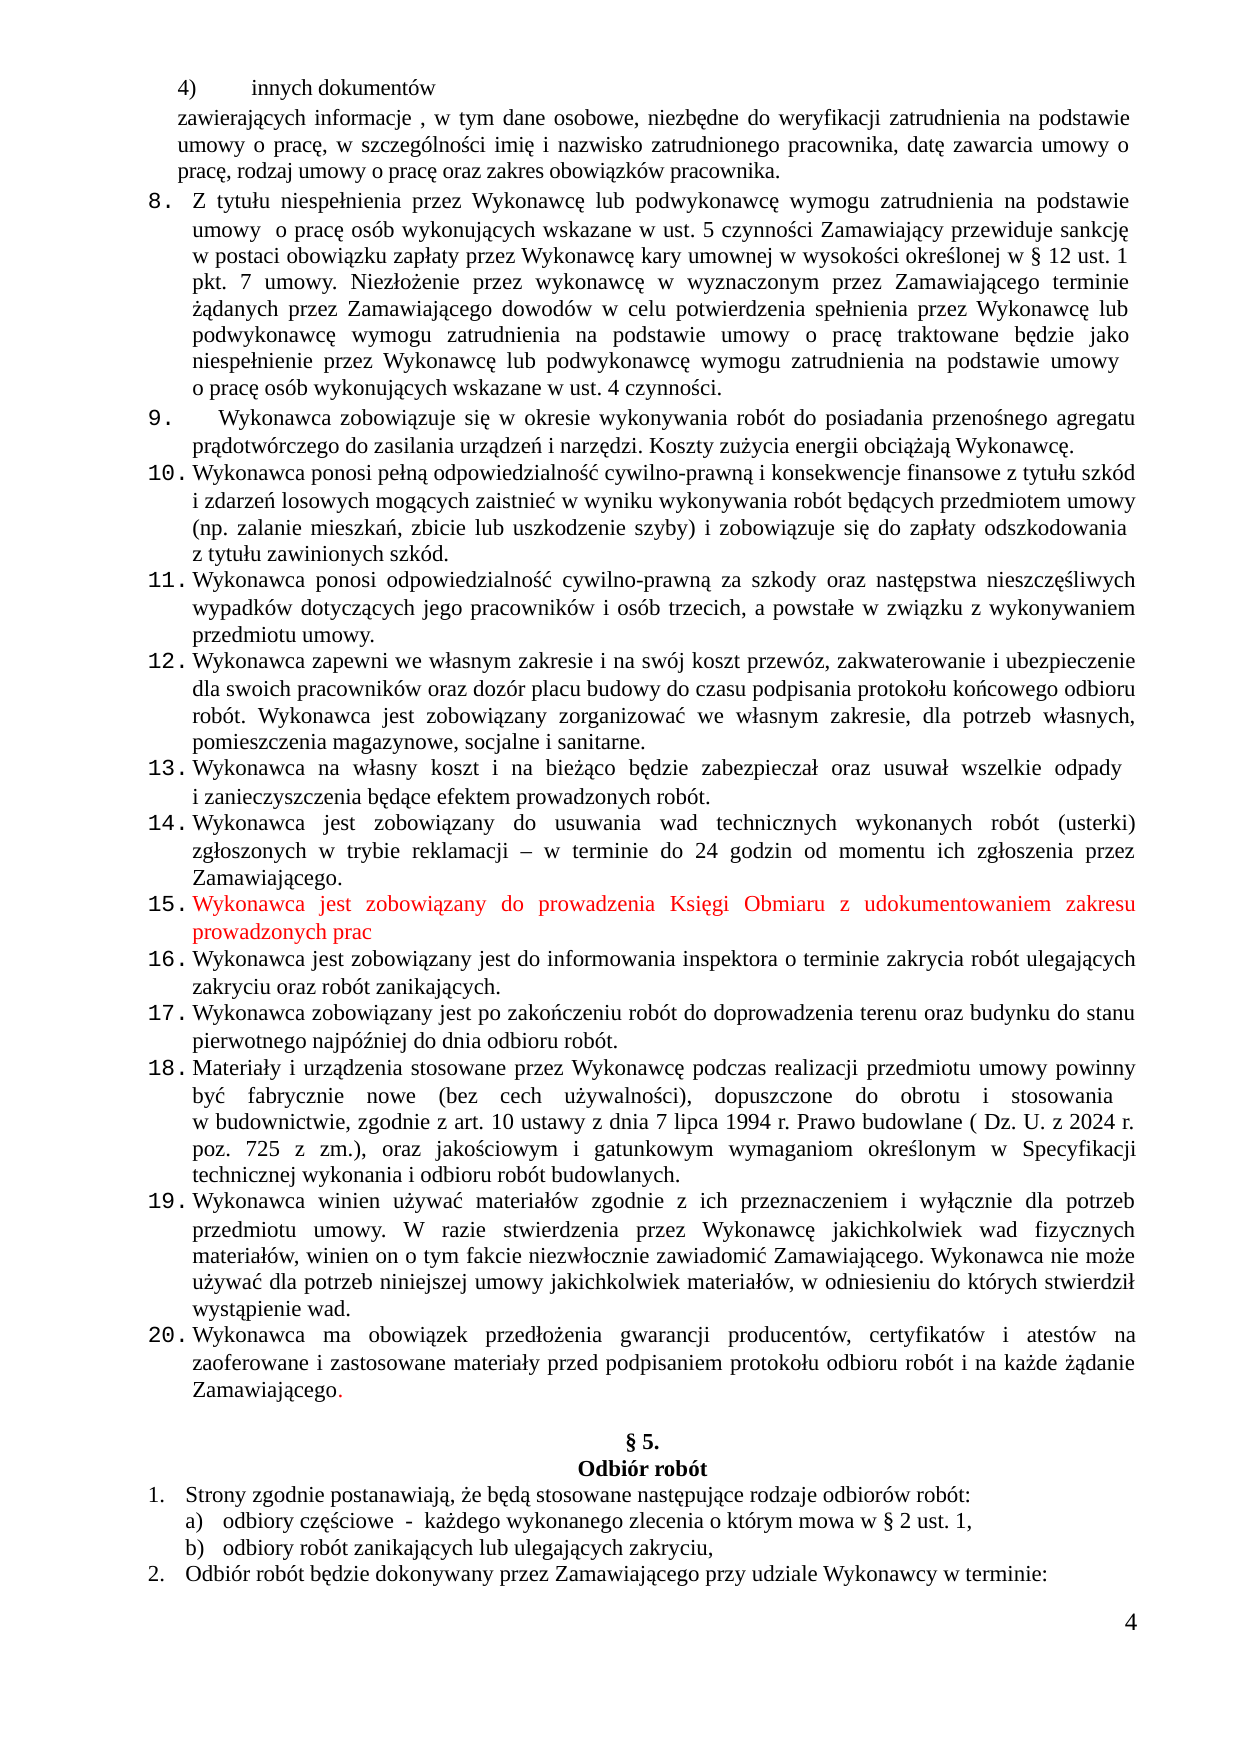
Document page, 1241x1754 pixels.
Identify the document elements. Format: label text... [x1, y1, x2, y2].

text Odbiór robót [148, 1455, 1137, 1481]
list Wykonawca zobowiązany jest po zakończeniu robót do doprowadzenia terenu oraz budynku do stanu pierwotnego najpóźniej do dnia odbioru robót. [148, 999, 1137, 1054]
list Wykonawca jest zobowiązany jest do informowania inspektora o terminie zakrycia robót ulegających zakryciu oraz robót zanikających. [148, 944, 1137, 999]
list Wykonawca jest zobowiązany do prowadzenia Księgi Obmiaru z udokumentowaniem zakresu prowadzonych prac [148, 890, 1137, 944]
list Wykonawca ponosi odpowiedzialność cywilno-prawną za szkody oraz następstwa nieszczęśliwych wypadków dotyczących jego pracowników i osób trzecich, a powstałe w związku z wykonywaniem przedmiotu umowy. [148, 566, 1137, 647]
list Z tytułu niespełnienia przez Wykonawcę lub podwykonawcę wymogu zatrudnienia na podstawie umowy o pracę osób wykonujących wskazane w ust. 5 czynności Zamawiający przewiduje sankcję w postaci obowiązku zapłaty przez Wykonawcę kary umownej w wysokości określonej w § 12 ust. 1 pkt. 7 umowy. Niezłożenie przez wykonawcę w wyznaczonym przez Zamawiającego terminie żądanych przez Zamawiającego dowodów w celu potwierdzenia spełnienia przez Wykonawcę lub podwykonawcę wymogu zatrudnienia na podstawie umowy o pracę traktowane będzie jako niespełnienie przez Wykonawcę lub podwykonawcę wymogu zatrudnienia na podstawie umowy o pracę osób wykonujących wskazane w ust. 4 czynności. [148, 187, 1131, 400]
list Wykonawca winien używać materiałów zgodnie z ich przeznaczeniem i wyłącznie dla potrzeb przedmiotu umowy. W razie stwierdzenia przez Wykonawcę jakichkolwiek wad fizycznych materiałów, winien on o tym fakcie niezwłocznie zawiadomić Zamawiającego. Wykonawca nie może używać dla potrzeb niniejszej umowy jakichkolwiek materiałów, w odniesieniu do których stwierdził wystąpienie wad. [148, 1187, 1137, 1321]
list Wykonawca ponosi pełną odpowiedzialność cywilno-prawną i konsekwencje finansowe z tytułu szkód i zdarzeń losowych mogących zaistnieć w wyniku wykonywania robót będących przedmiotem umowy (np. zalanie mieszkań, zbicie lub uszkodzenie szyby) i zobowiązuje się do zapłaty odszkodowania z tytułu zawinionych szkód. [148, 459, 1137, 566]
list Wykonawca zobowiązuje się w okresie wykonywania robót do posiadania przenośnego agregatu prądotwórczego do zasilania urządzeń i narzędzi. Koszty zużycia energii obciążają Wykonawcę. [148, 404, 1137, 459]
list Wykonawca na własny koszt i na bieżąco będzie zabezpieczał oraz usuwał wszelkie odpady i zanieczyszczenia będące efektem prowadzonych robót. [148, 754, 1137, 809]
list Wykonawca ma obowiązek przedłożenia gwarancji producentów, certyfikatów i atestów na zaoferowane i zastosowane materiały przed podpisaniem protokołu odbioru robót i na każde żądanie Zamawiającego. [148, 1321, 1137, 1402]
list Strony zgodnie postanawiają, że będą stosowane następujące rodzaje odbiorów robót: [148, 1481, 1137, 1507]
list odbiory robót zanikających lub ulegających zakryciu, [185, 1534, 1137, 1560]
list Wykonawca jest zobowiązany do usuwania wad technicznych wykonanych robót (usterki) zgłoszonych w trybie reklamacji – w terminie do 24 godzin od momentu ich zgłoszenia przez Zamawiającego. [148, 809, 1137, 890]
list Wykonawca zapewni we własnym zakresie i na swój koszt przewóz, zakwaterowanie i ubezpieczenie dla swoich pracowników oraz dozór placu budowy do czasu podpisania protokołu końcowego odbioru robót. Wykonawca jest zobowiązany zorganizować we własnym zakresie, dla potrzeb własnych, pomieszczenia magazynowe, socjalne i sanitarne. [148, 647, 1137, 754]
text § 5. [148, 1428, 1137, 1455]
list Materiały i urządzenia stosowane przez Wykonawcę podczas realizacji przedmiotu umowy powinny być fabrycznie nowe (bez cech używalności), dopuszczone do obrotu i stosowania w budownictwie, zgodnie z art. 10 ustawy z dnia 7 lipca 1994 r. Prawo budowlane ( Dz. U. z 2024 r. poz. 725 z zm.), oraz jakościowym i gatunkowym wymaganiom określonym w Specyfikacji technicznej wykonania i odbioru robót budowlanych. [148, 1054, 1137, 1187]
list odbiory częściowe - każdego wykonanego zlecenia o którym mowa w § 2 ust. 1, [185, 1507, 1137, 1534]
text 4) innych dokumentów [177, 74, 1131, 100]
text zawierających informacje , w tym dane osobowe, niezbędne do weryfikacji zatrudnienia na podstawie umowy o pracę, w szczególności imię i nazwisko zatrudnionego pracownika, datę zawarcia umowy o pracę, rodzaj umowy o pracę oraz zakres obowiązków pracownika. [177, 104, 1131, 183]
list Odbiór robót będzie dokonywany przez Zamawiającego przy udziale Wykonawcy w terminie: [148, 1560, 1137, 1586]
